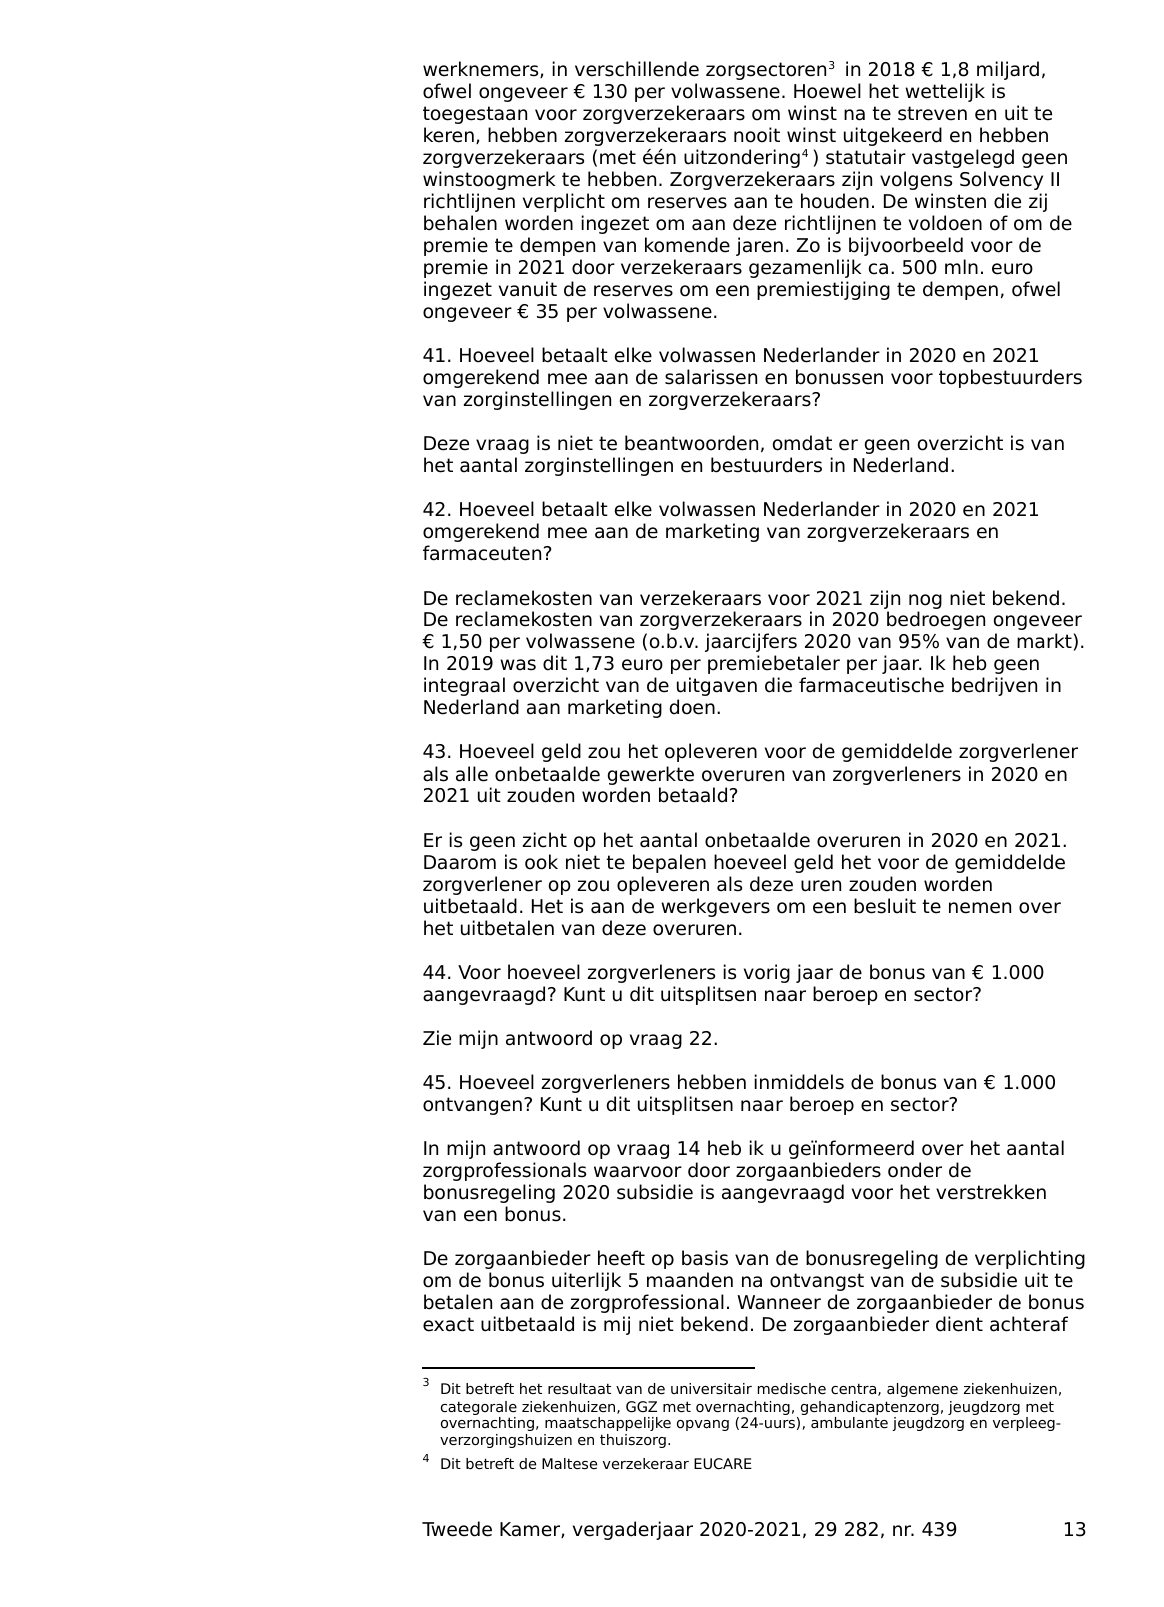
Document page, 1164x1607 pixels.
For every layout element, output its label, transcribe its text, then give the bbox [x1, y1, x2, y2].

text 44. Voor hoeveel zorgverleners is vorig jaar de bonus van € 1.000 aangevraagd? Kunt u dit uitsplitsen naar beroep en sector? [422, 962, 1087, 1006]
text De zorgaanbieder heeft op basis van de bonusregeling de verplichting om de bonus uiterlijk 5 maanden na ontvangst van de subsidie uit te betalen aan de zorgprofessional. Wanneer de zorgaanbieder de bonus exact uitbetaald is mij niet bekend. De zorgaanbieder dient achteraf [422, 1248, 1087, 1336]
text werknemers, in verschillende zorgsectoren in 2018 € 1,8 miljard, ofwel ongeveer € 130 per volwassene. Hoewel het wettelijk is toegestaan voor zorgverzekeraars om winst na te streven en uit te keren, hebben zorgverzekeraars nooit winst uitgekeerd en hebben zorgverzekeraars (met één uitzondering) statutair vastgelegd geen winstoogmerk te hebben. Zorgverzekeraars zijn volgens Solvency II richtlijnen verplicht om reserves aan te houden. De winsten die zij behalen worden ingezet om aan deze richtlijnen te voldoen of om de premie te dempen van komende jaren. Zo is bijvoorbeeld voor de premie in 2021 door verzekeraars gezamenlijk ca. 500 mln. euro ingezet vanuit de reserves om een premiestijging te dempen, ofwel ongeveer € 35 per volwassene. [422, 59, 1087, 323]
text Er is geen zicht op het aantal onbetaalde overuren in 2020 en 2021. Daarom is ook niet te bepalen hoeveel geld het voor de gemiddelde zorgverlener op zou opleveren als deze uren zouden worden uitbetaald. Het is aan de werkgevers om een besluit te nemen over het uitbetalen van deze overuren. [422, 829, 1087, 939]
text Dit betreft de Maltese verzekeraar EUCARE [422, 1452, 1087, 1474]
text 43. Hoeveel geld zou het opleveren voor de gemiddelde zorgverlener als alle onbetaalde gewerkte overuren van zorgverleners in 2020 en 2021 uit zouden worden betaald? [422, 741, 1087, 807]
text In mijn antwoord op vraag 14 heb ik u geïnformeerd over het aantal zorgprofessionals waarvoor door zorgaanbieders onder de bonusregeling 2020 subsidie is aangevraagd voor het verstrekken van een bonus. [422, 1138, 1087, 1226]
text 41. Hoeveel betaalt elke volwassen Nederlander in 2020 en 2021 omgerekend mee aan de salarissen en bonussen voor topbestuurders van zorginstellingen en zorgverzekeraars? [422, 345, 1087, 411]
text De reclamekosten van verzekeraars voor 2021 zijn nog niet bekend. De reclamekosten van zorgverzekeraars in 2020 bedroegen ongeveer € 1,50 per volwassene (o.b.v. jaarcijfers 2020 van 95% van de markt). In 2019 was dit 1,73 euro per premiebetaler per jaar. Ik heb geen integraal overzicht van de uitgaven die farmaceutische bedrijven in Nederland aan marketing doen. [422, 587, 1087, 719]
text Deze vraag is niet te beantwoorden, omdat er geen overzicht is van het aantal zorginstellingen en bestuurders in Nederland. [422, 433, 1087, 477]
text Zie mijn antwoord op vraag 22. [422, 1028, 1087, 1050]
text 42. Hoeveel betaalt elke volwassen Nederlander in 2020 en 2021 omgerekend mee aan de marketing van zorgverzekeraars en farmaceuten? [422, 499, 1087, 565]
text Dit betreft het resultaat van de universitair medische centra, algemene ziekenhuizen, categorale ziekenhuizen, GGZ met overnachting, gehandicaptenzorg, jeugdzorg met overnachting, maatschappelijke opvang (24-uurs), ambulante jeugdzorg en verpleeg- verzorgingshuizen en thuiszorg. [422, 1377, 1087, 1449]
text 45. Hoeveel zorgverleners hebben inmiddels de bonus van € 1.000 ontvangen? Kunt u dit uitsplitsen naar beroep en sector? [422, 1072, 1087, 1116]
